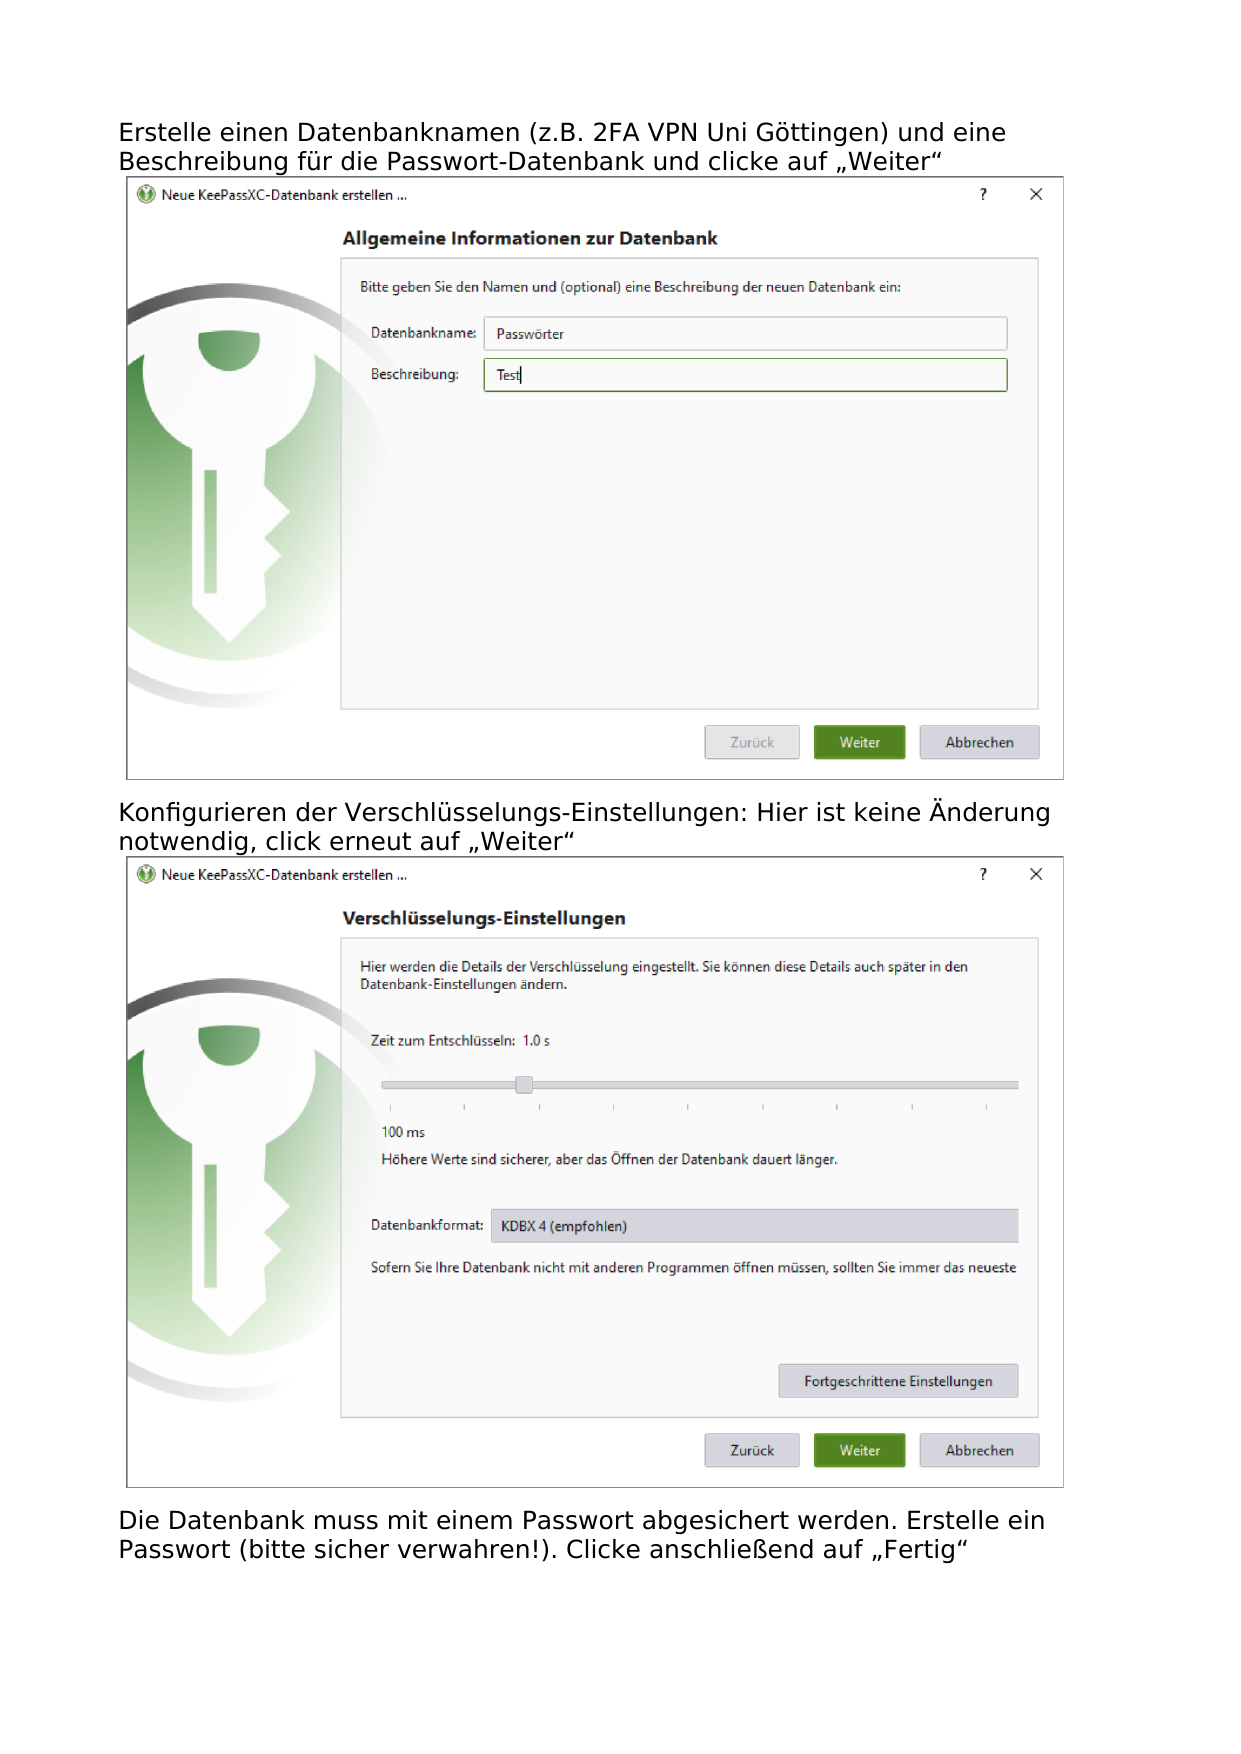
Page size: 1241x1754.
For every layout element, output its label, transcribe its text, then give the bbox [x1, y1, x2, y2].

picture [126, 176, 1064, 780]
text Die Datenbank muss mit einem Passwort abgesichert werden. Erstelle ein Passwort (bitte sicher verwahren!). Clicke anschließend auf „Fertig“ [118, 1506, 1122, 1594]
text Konfigurieren der Verschlüsselungs-Einstellungen: Hier ist keine Änderung notwendig, click erneut auf „Weiter“ [118, 798, 1122, 1494]
picture [126, 856, 1064, 1488]
text Erstelle einen Datenbanknamen (z.B. 2FA VPN Uni Göttingen) und eine Beschreibung für die Passwort-Datenbank und clicke auf „Weiter“ [118, 118, 1122, 785]
